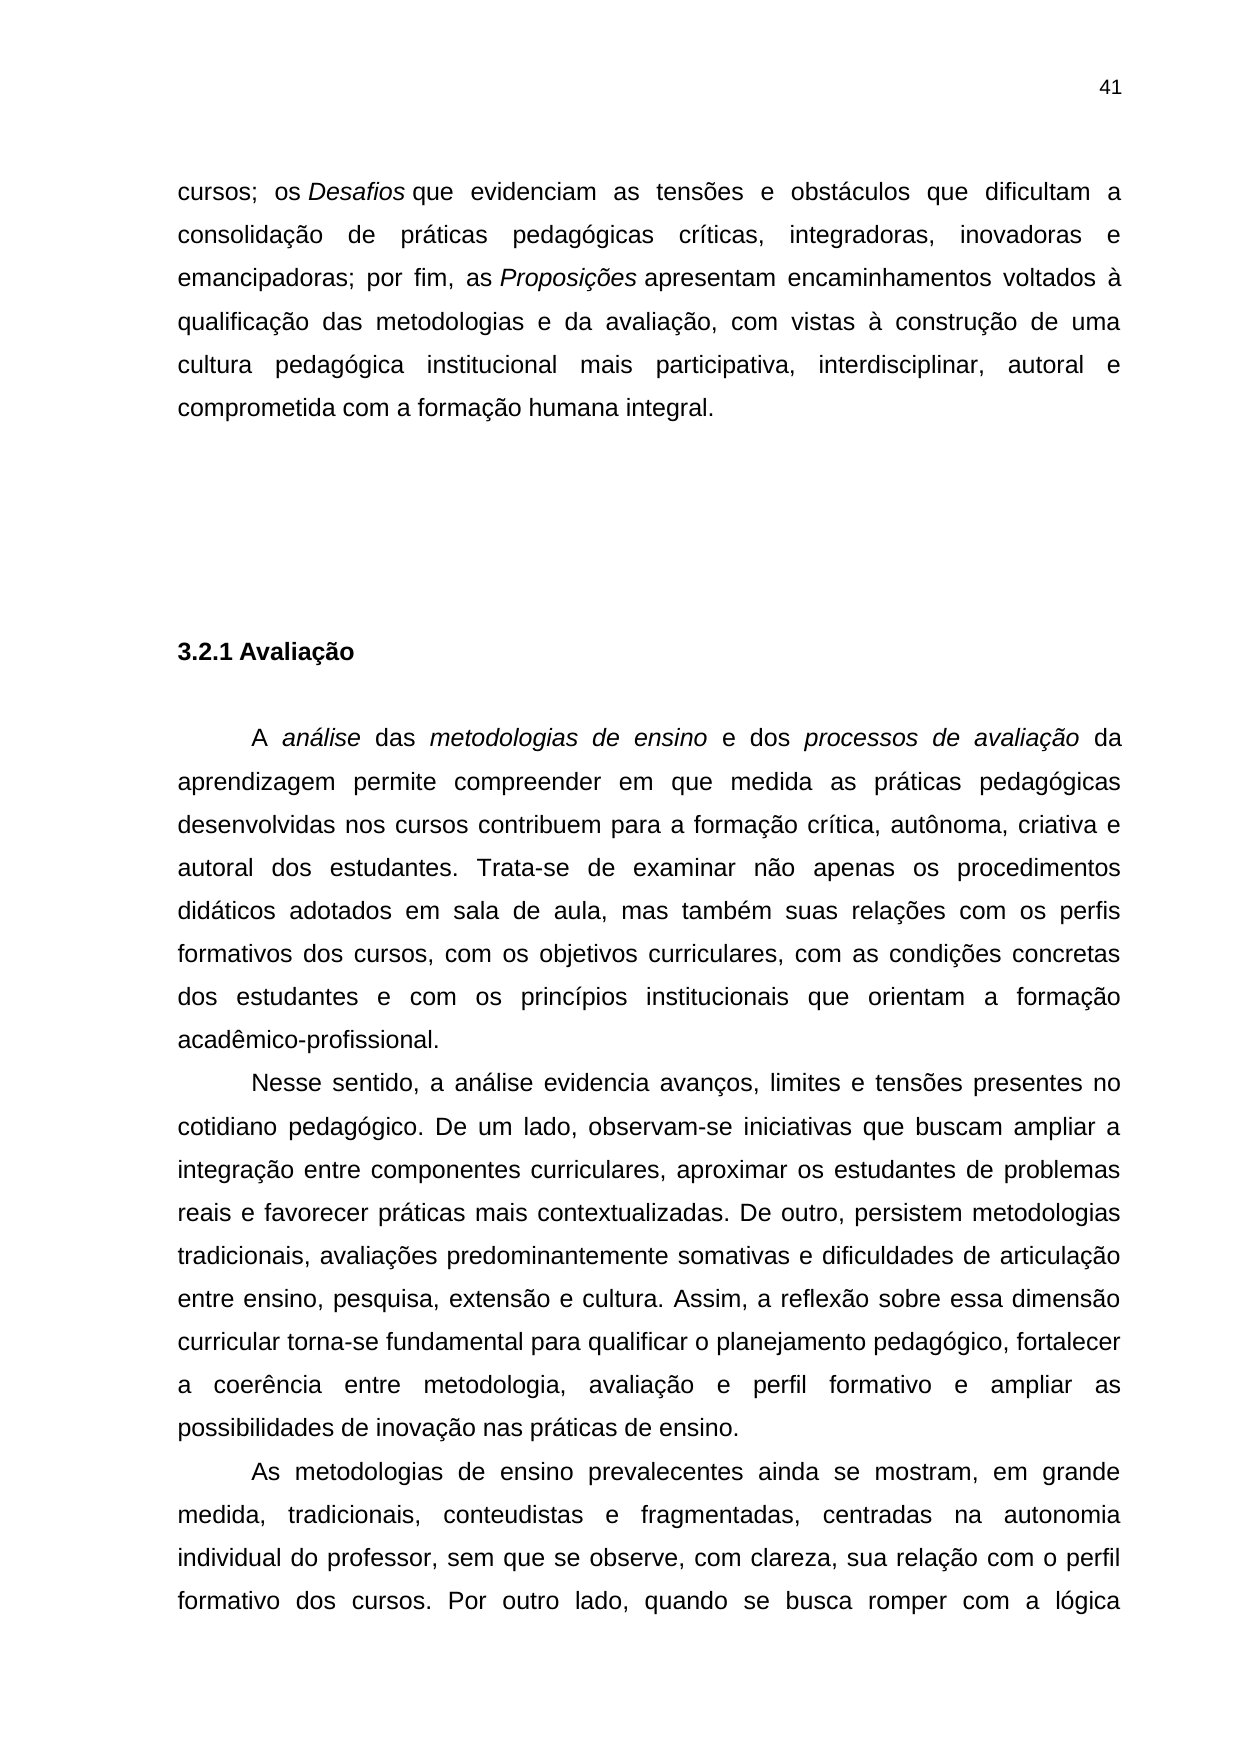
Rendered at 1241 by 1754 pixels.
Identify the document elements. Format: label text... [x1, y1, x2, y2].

text A análise das metodologias de ensino e dos processos de avaliação da aprendizagem permite compreender em que medida as práticas pedagógicas desenvolvidas nos cursos contribuem para a formação crítica, autônoma, criativa e autoral dos estudantes. Trata-se de examinar não apenas os procedimentos didáticos adotados em sala de aula, mas também suas relações com os perfis formativos dos cursos, com os objetivos curriculares, com as condições concretas dos estudantes e com os princípios institucionais que orientam a formação acadêmico-profissional. [177, 723, 1122, 1054]
text As metodologias de ensino prevalecentes ainda se mostram, em grande medida, tradicionais, conteudistas e fragmentadas, centradas na autonomia individual do professor, sem que se observe, com clareza, sua relação com o perfil formativo dos cursos. Por outro lado, quando se busca romper com a lógica [177, 1457, 1122, 1615]
text cursos; os Desafios que evidenciam as tensões e obstáculos que dificultam a consolidação de práticas pedagógicas críticas, integradoras, inovadoras e emancipadoras; por fim, as Proposições apresentam encaminhamentos voltados à qualificação das metodologias e da avaliação, com vistas à construção de uma cultura pedagógica institucional mais participativa, interdisciplinar, autoral e comprometida com a formação humana integral. [177, 177, 1122, 422]
text 3.2.1 Avaliação [177, 637, 1122, 666]
text Nesse sentido, a análise evidencia avanços, limites e tensões presentes no cotidiano pedagógico. De um lado, observam-se iniciativas que buscam ampliar a integração entre componentes curriculares, aproximar os estudantes de problemas reais e favorecer práticas mais contextualizadas. De outro, persistem metodologias tradicionais, avaliações predominantemente somativas e dificuldades de articulação entre ensino, pesquisa, extensão e cultura. Assim, a reflexão sobre essa dimensão curricular torna-se fundamental para qualificar o planejamento pedagógico, fortalecer a coerência entre metodologia, avaliação e perfil formativo e ampliar as possibilidades de inovação nas práticas de ensino. [177, 1068, 1122, 1442]
